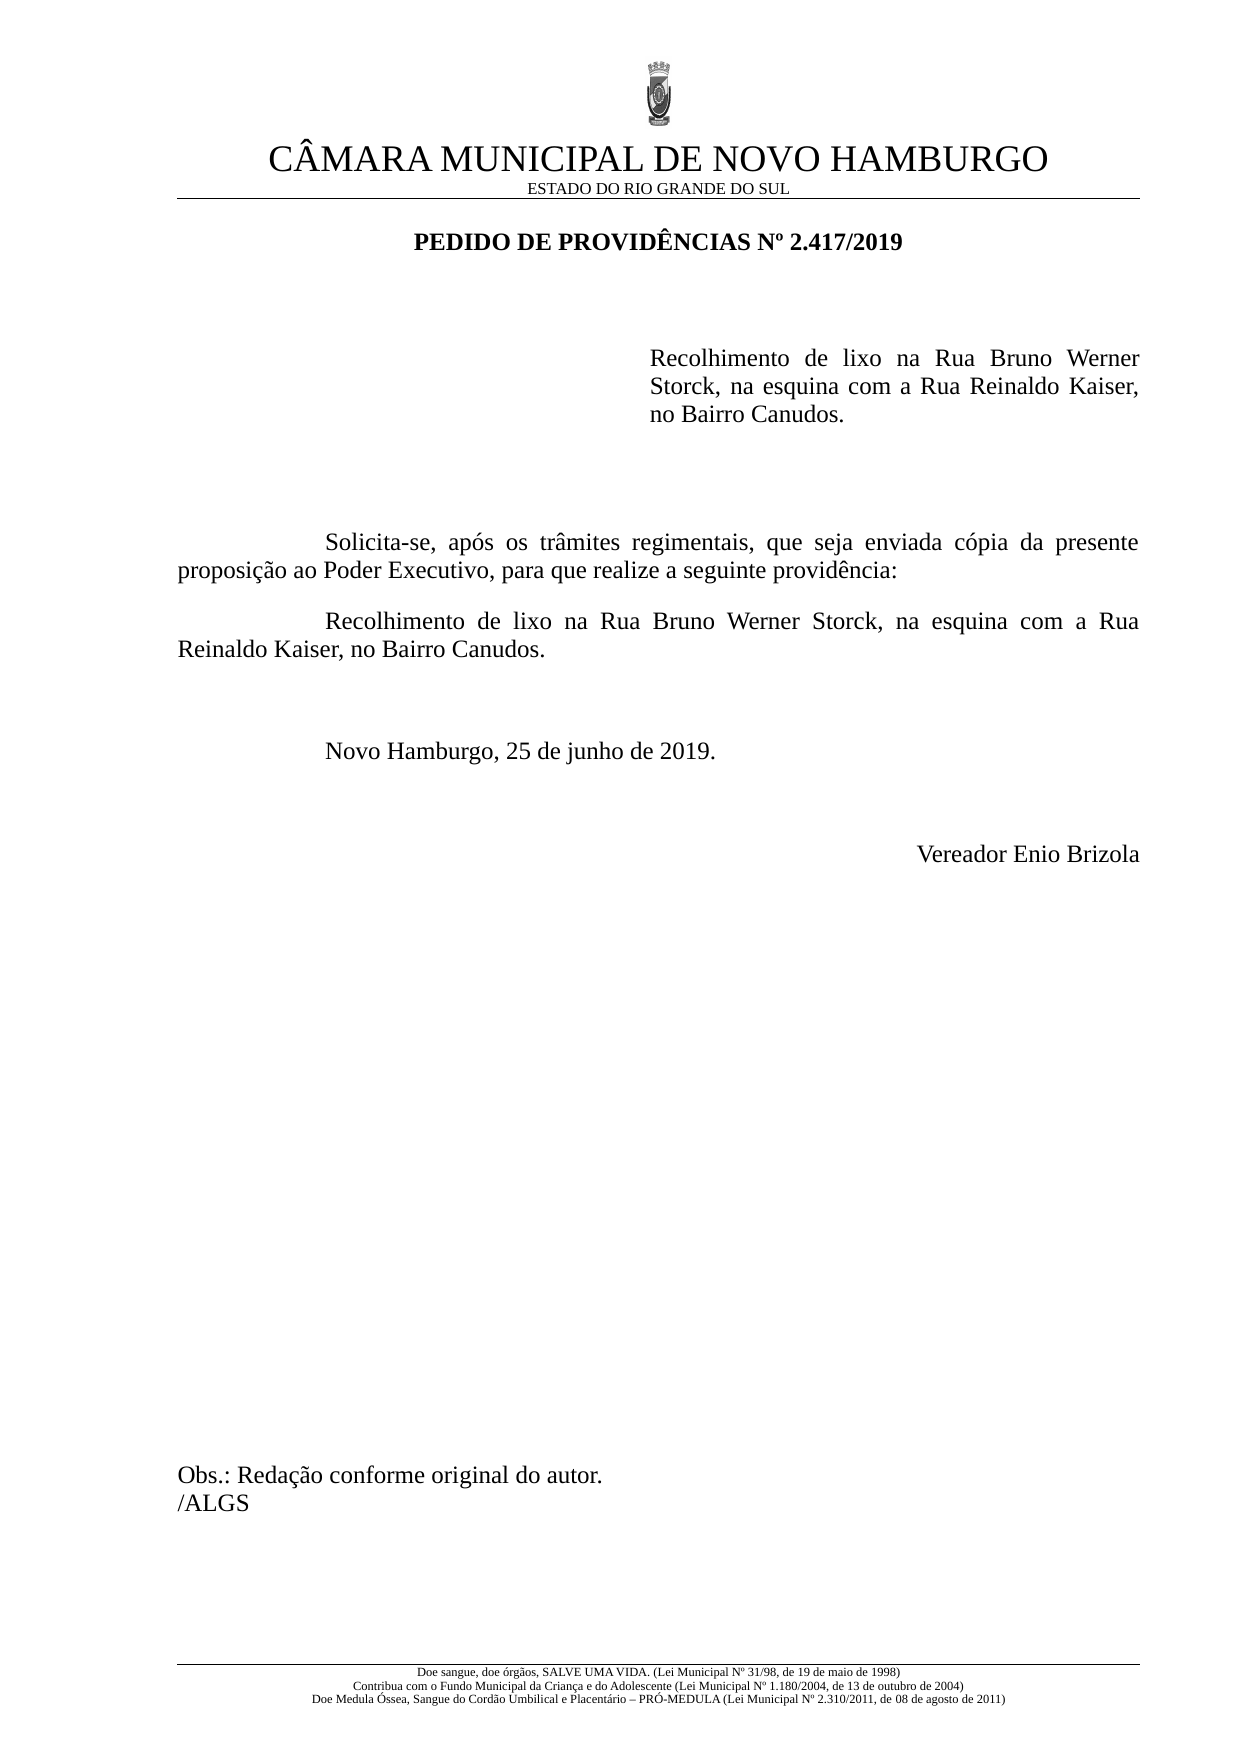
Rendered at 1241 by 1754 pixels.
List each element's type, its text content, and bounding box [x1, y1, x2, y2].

text Novo Hamburgo, 25 de junho de 2019. [177, 737, 1140, 765]
text Solicita-se, após os trâmites regimentais, que seja enviada cópia da presente proposição ao Poder Executivo, para que realize a seguinte providência: [177, 528, 1140, 583]
text Vereador Enio Brizola [177, 840, 1140, 867]
text Recolhimento de lixo na Rua Bruno Werner Storck, na esquina com a Rua Reinaldo Kaiser, no Bairro Canudos. [649, 344, 1140, 428]
text /ALGS [177, 1489, 1140, 1516]
text Obs.: Redação conforme original do autor. [177, 1461, 1140, 1489]
text Recolhimento de lixo na Rua Bruno Werner Storck, na esquina com a Rua Reinaldo Kaiser, no Bairro Canudos. [177, 607, 1140, 662]
text PEDIDO DE PROVIDÊNCIAS Nº 2.417/2019 [177, 228, 1140, 256]
